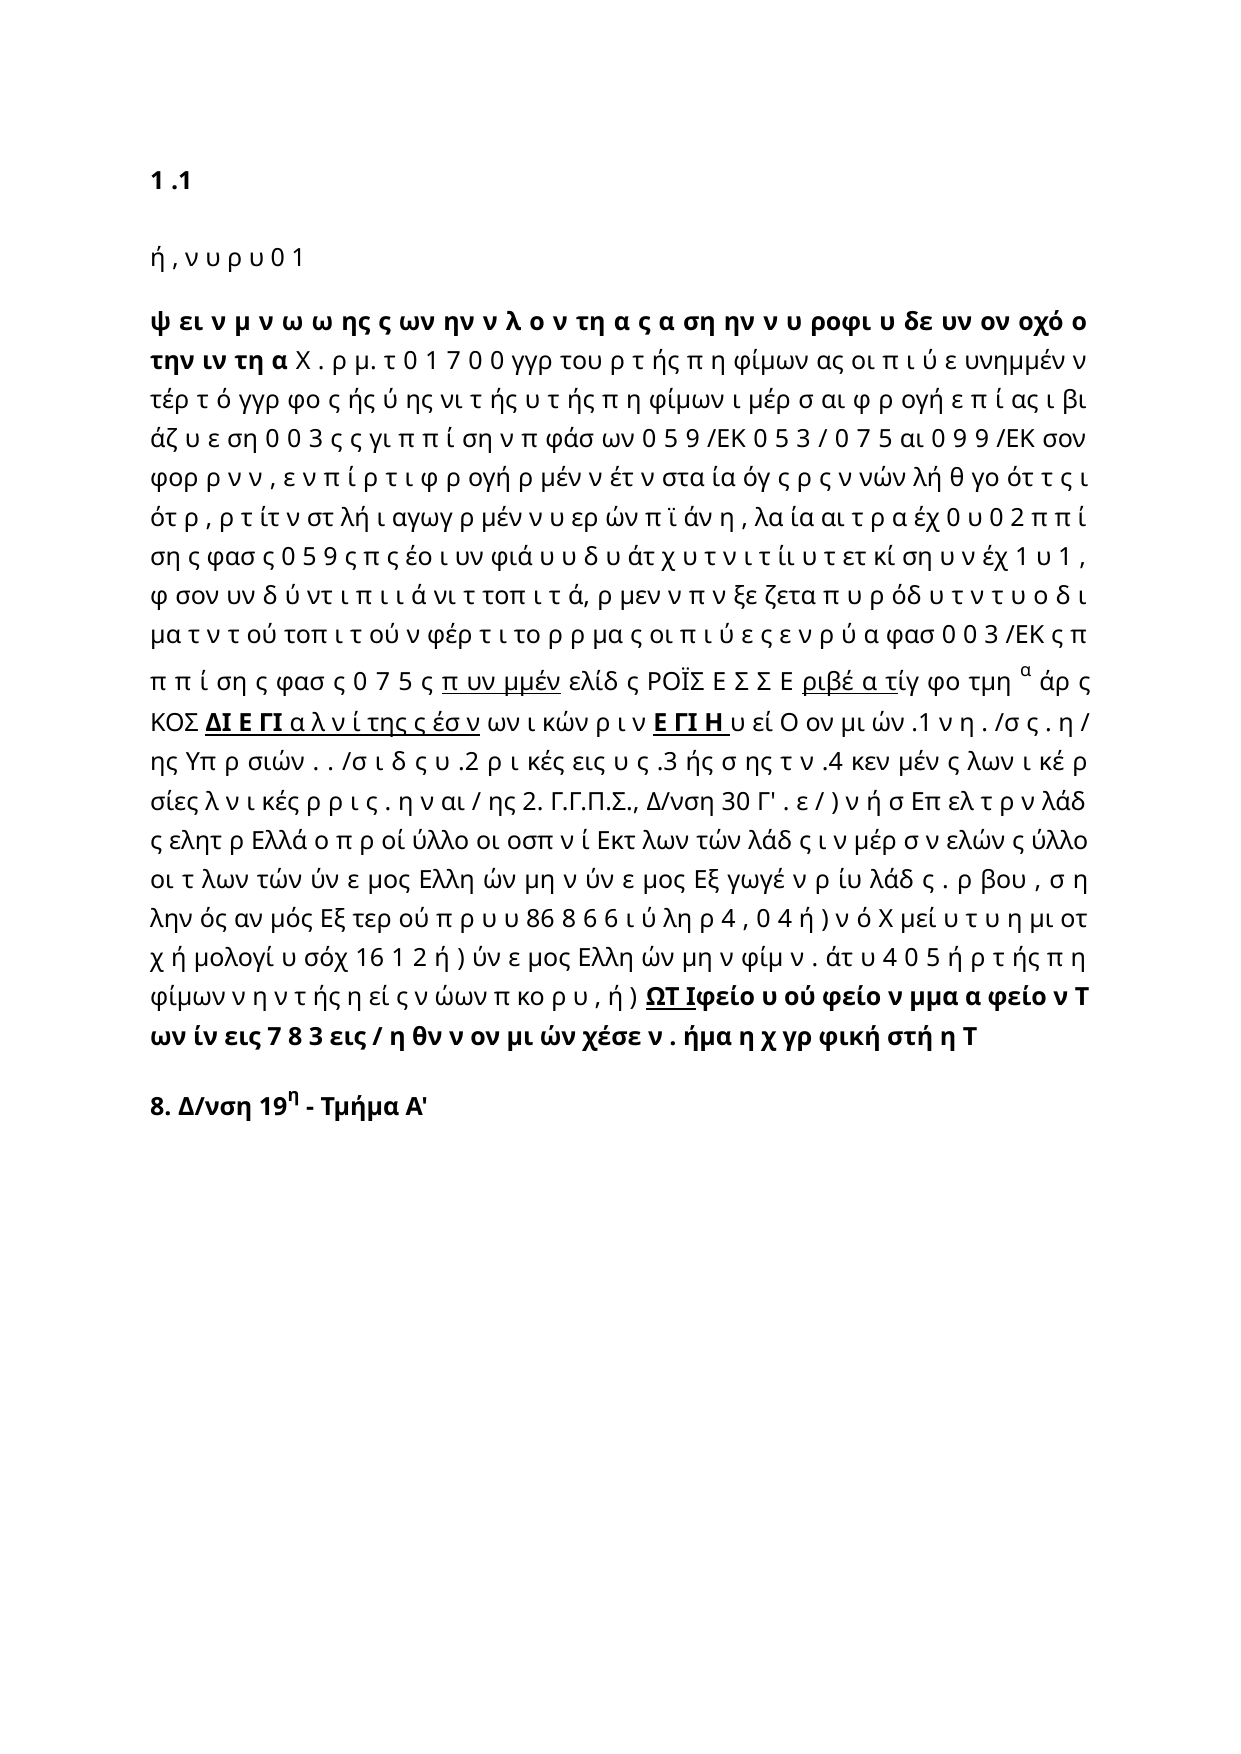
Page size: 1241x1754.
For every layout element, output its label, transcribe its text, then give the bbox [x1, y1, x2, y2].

text 8. Δ/νση 19η - Τμήμα Α' [150, 1082, 1090, 1125]
text ή , ν υ ρ υ 0 1 [150, 239, 1090, 273]
title 1 .1 [150, 162, 1090, 197]
text ψ ει ν μ ν ω ω ης ς ων ην ν λ ο ν τη α ς α ση ην ν υ ροφι υ δε υν ον οχό ο την ιν τη α Χ . ρ μ. τ 0 1 7 0 0 γγρ του ρ τ ής π η φίμων ας οι π ι ύ ε υνημμέν ν τέρ τ ό γγρ φο ς ής ύ ης νι τ ής υ τ ής π η φίμων ι μέρ σ αι φ ρ ογή ε π ί ας ι βι άζ υ ε ση 0 0 3 ς ς γι π π ί ση ν π φάσ ων 0 5 9 /ΕΚ 0 5 3 / 0 7 5 αι 0 9 9 /ΕΚ σον φορ ρ ν ν , ε ν π ί ρ τ ι φ ρ ογή ρ μέν ν έτ ν στα ία όγ ς ρ ς ν νών λή θ γο ότ τ ς ι ότ ρ , ρ τ ίτ ν στ λή ι αγωγ ρ μέν ν υ ερ ών π ϊ άν η , λα ία αι τ ρ α έχ 0 υ 0 2 π π ί ση ς φασ ς 0 5 9 ς π ς έο ι υν φιά υ υ δ υ άτ χ υ τ ν ι τ ίι υ τ ετ κί ση υ ν έχ 1 υ 1 , φ σον υν δ ύ ντ ι π ι ι ά νι τ τοπ ι τ ά, ρ μεν ν π ν ξε ζετα π υ ρ όδ υ τ ν τ υ ο δ ι μα τ ν τ ού τοπ ι τ ού ν φέρ τ ι το ρ ρ μα ς οι π ι ύ ε ς ε ν ρ ύ α φασ 0 0 3 /ΕΚ ς π π π ί ση ς φασ ς 0 7 5 ς π υν μμέν ελίδ ς ΡΟΪΣ Ε Σ Σ Ε ριβέ α τίγ φο τμη α άρ ς ΚΟΣ ΔΙ Ε ΓΙ α λ ν ί της ς έσ ν ων ι κών ρ ι ν Ε ΓΙ Η υ εί Ο ον μι ών .1 ν η . /σ ς . η / ης Υπ ρ σιών . . /σ ι δ ς υ .2 ρ ι κές εις υ ς .3 ής σ ης τ ν .4 κεν μέν ς λων ι κέ ρ σίες λ ν ι κές ρ ρ ι ς . η ν αι / ης 2. Γ.Γ.Π.Σ., Δ/νση 30 Γ' . ε / ) ν ή σ Επ ελ τ ρ ν λάδ ς ελητ ρ Ελλά ο π ρ οί ύλλο οι οσπ ν ί Εκτ λων τών λάδ ς ι ν μέρ σ ν ελών ς ύλλο οι τ λων τών ύν ε μος Ελλη ών μη ν ύν ε μος Εξ γωγέ ν ρ ίυ λάδ ς . ρ βου , σ η λην ός αν μός Εξ τερ ού π ρ υ υ 86 8 6 6 ι ύ λη ρ 4 , 0 4 ή ) ν ό Χ μεί υ τ υ η μι οτ χ ή μολογί υ σόχ 16 1 2 ή ) ύν ε μος Ελλη ών μη ν φίμ ν . άτ υ 4 0 5 ή ρ τ ής π η φίμων ν η ν τ ής η εί ς ν ώων π κο ρ υ , ή ) ΩΤ Ιφείο υ ού φείο ν μμα α φείο ν Τ ων ίν εις 7 8 3 εις / η θν ν ον μι ών χέσε ν . ήμα η χ γρ φική στή η Τ [150, 303, 1090, 1052]
